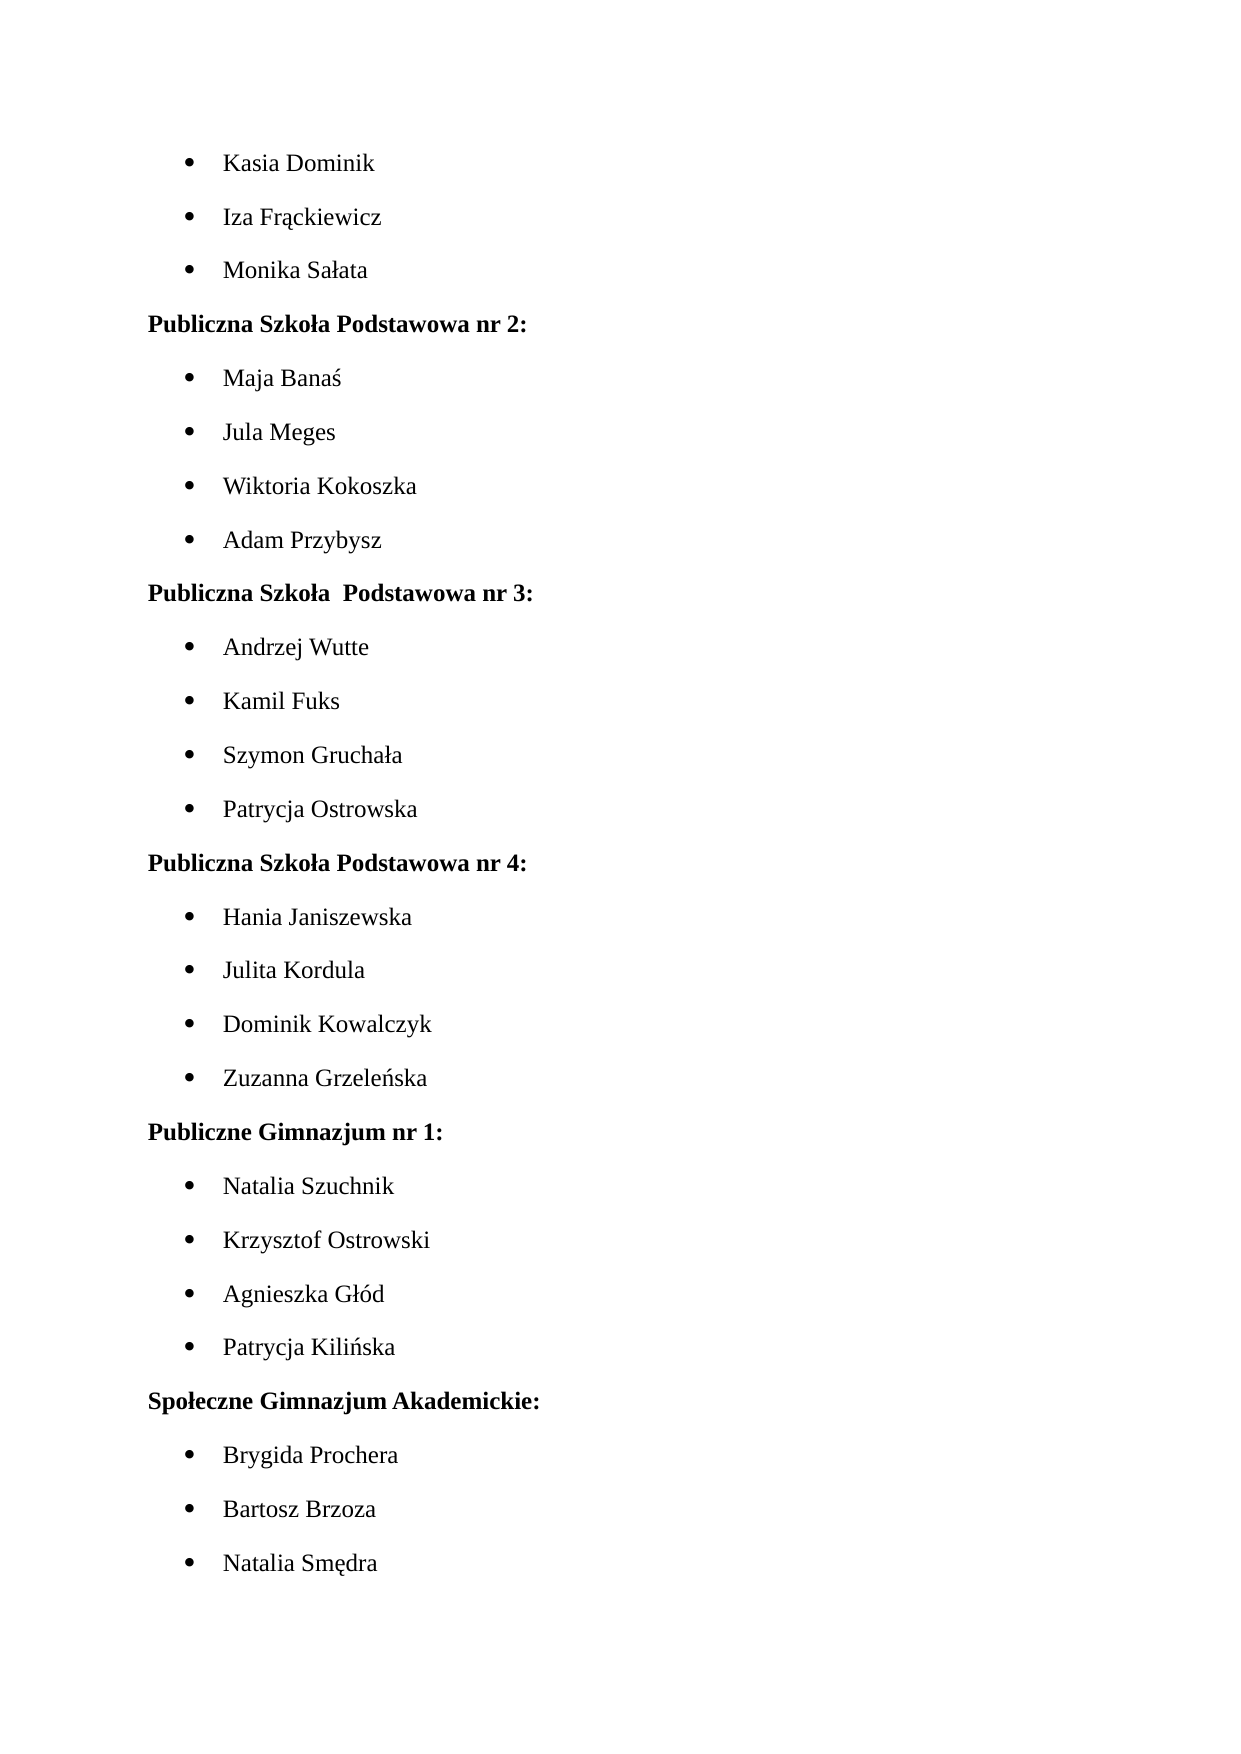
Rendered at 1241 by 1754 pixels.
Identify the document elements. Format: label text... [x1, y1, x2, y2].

text Publiczna Szkoła Podstawowa nr 3: [148, 578, 1150, 607]
list Maja Banaś [185, 363, 1150, 392]
text Społeczne Gimnazjum Akademickie: [148, 1386, 1150, 1415]
list Wiktoria Kokoszka [185, 471, 1150, 499]
list Krzysztof Ostrowski [185, 1225, 1150, 1253]
list Natalia Szuchnik [185, 1171, 1150, 1200]
list Julita Kordula [185, 956, 1150, 984]
list Kasia Dominik [185, 148, 1150, 176]
list Jula Meges [185, 417, 1150, 446]
list Dominik Kowalczyk [185, 1009, 1150, 1038]
list Natalia Smędra [185, 1548, 1150, 1577]
list Andrzej Wutte [185, 632, 1150, 661]
list Zuzanna Grzeleńska [185, 1063, 1150, 1092]
list Iza Frąckiewicz [185, 202, 1150, 230]
text Publiczna Szkoła Podstawowa nr 4: [148, 848, 1150, 877]
list Monika Sałata [185, 255, 1150, 284]
list Kamil Fuks [185, 686, 1150, 715]
list Patrycja Kilińska [185, 1332, 1150, 1361]
list Brygida Prochera [185, 1440, 1150, 1469]
list Szymon Gruchała [185, 740, 1150, 769]
text Publiczna Szkoła Podstawowa nr 2: [148, 309, 1150, 338]
list Adam Przybysz [185, 525, 1150, 553]
text Publiczne Gimnazjum nr 1: [148, 1117, 1150, 1146]
list Agnieszka Głód [185, 1279, 1150, 1307]
list Bartosz Brzoza [185, 1494, 1150, 1523]
list Hania Janiszewska [185, 902, 1150, 930]
list Patrycja Ostrowska [185, 794, 1150, 823]
